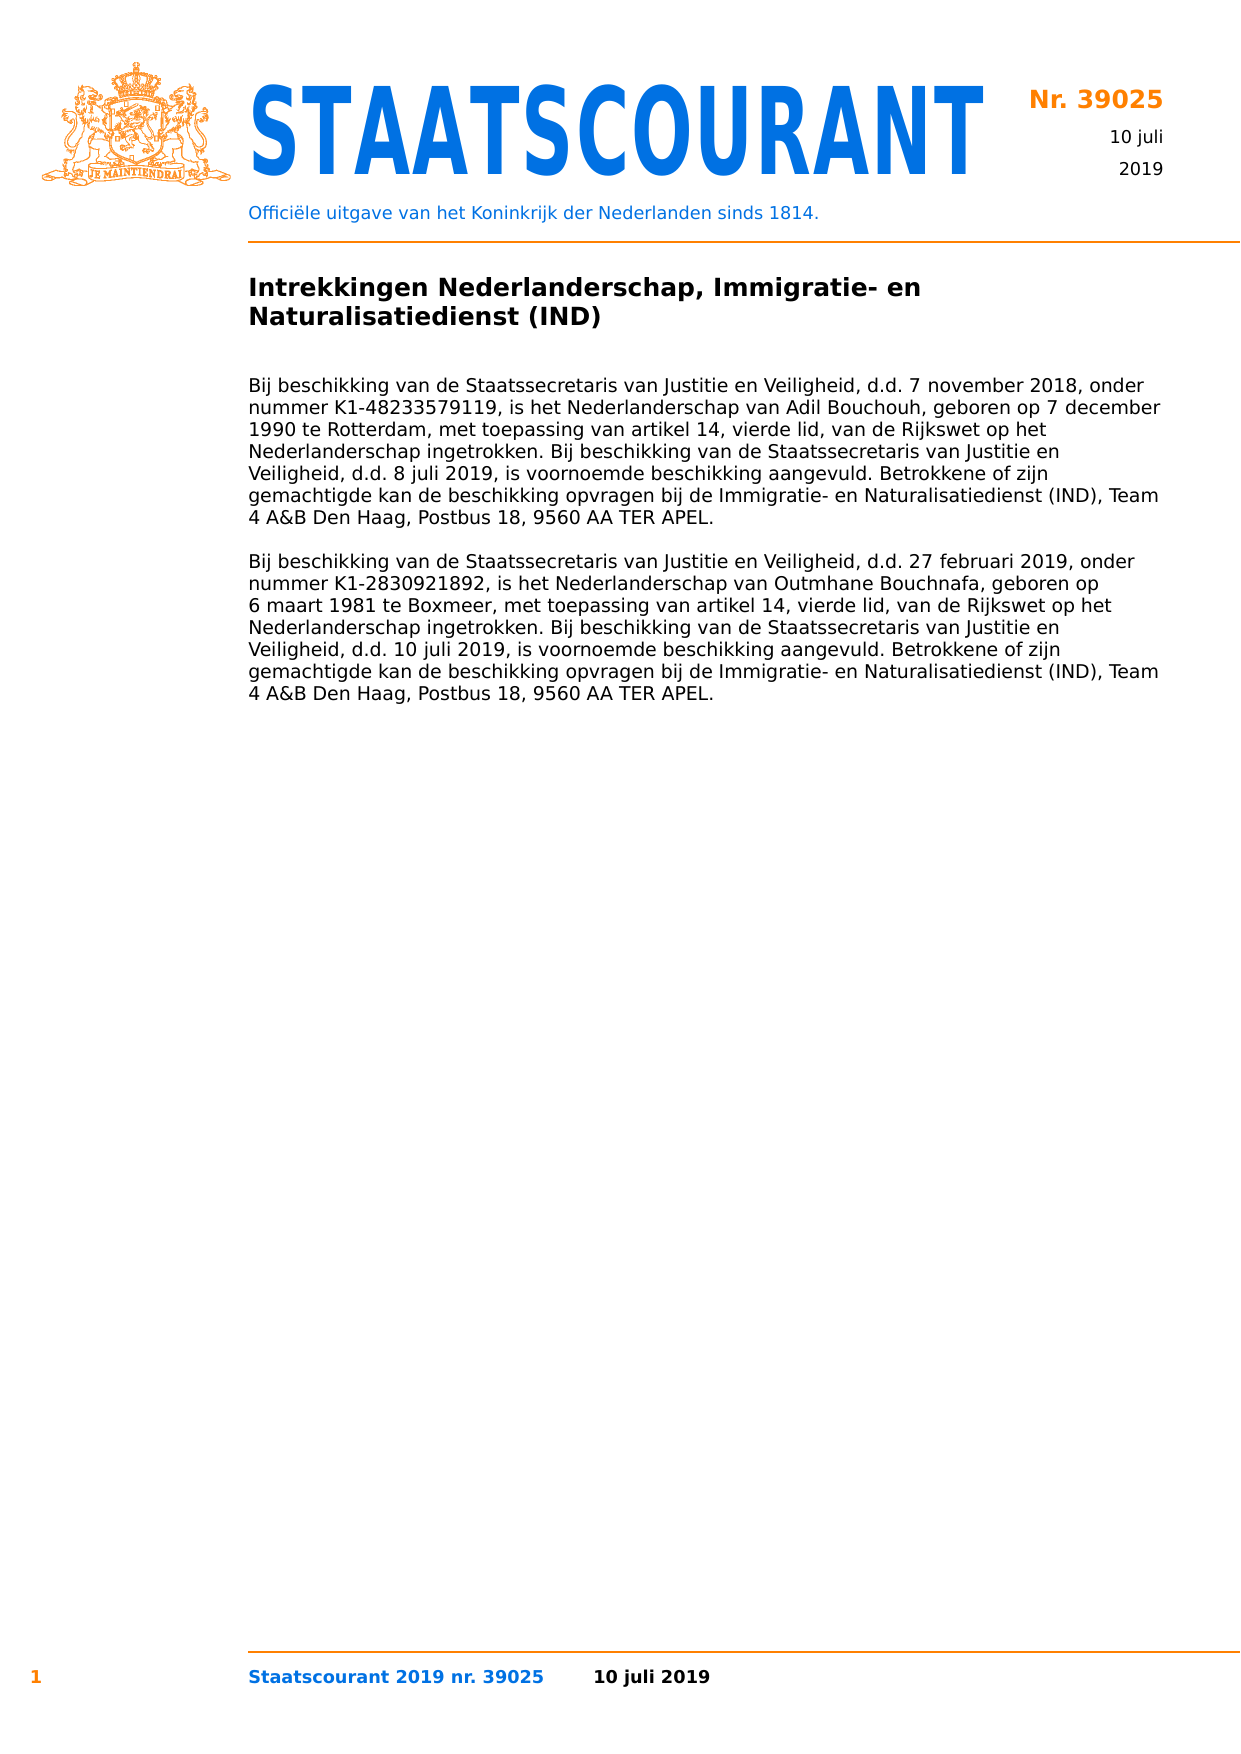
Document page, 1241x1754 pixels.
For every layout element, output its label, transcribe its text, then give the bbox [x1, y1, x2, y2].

text Bij beschikking van de Staatssecretaris van Justitie en Veiligheid, d.d. 27 februari 2019, onder nummer K1-2830921892, is het Nederlanderschap van Outmhane Bouchnafa, geboren op 6 maart 1981 te Boxmeer, met toepassing van artikel 14, vierde lid, van de Rijkswet op het Nederlanderschap ingetrokken. Bij beschikking van de Staatssecretaris van Justitie en Veiligheid, d.d. 10 juli 2019, is voornoemde beschikking aangevuld. Betrokkene of zijn gemachtigde kan de beschikking opvragen bij de Immigratie- en Naturalisatiedienst (IND), Team 4 A&B Den Haag, Postbus 18, 9560 AA TER APEL. [248, 551, 1163, 705]
picture [41, 62, 231, 186]
text Bij beschikking van de Staatssecretaris van Justitie en Veiligheid, d.d. 7 november 2018, onder nummer K1-48233579119, is het Nederlanderschap van Adil Bouchouh, geboren op 7 december 1990 te Rotterdam, met toepassing van artikel 14, vierde lid, van de Rijkswet op het Nederlanderschap ingetrokken. Bij beschikking van de Staatssecretaris van Justitie en Veiligheid, d.d. 8 juli 2019, is voornoemde beschikking aangevuld. Betrokkene of zijn gemachtigde kan de beschikking opvragen bij de Immigratie- en Naturalisatiedienst (IND), Team 4 A&B Den Haag, Postbus 18, 9560 AA TER APEL. [248, 375, 1163, 529]
table_header Nr. 39025 [998, 62, 1240, 121]
table_header [25, 62, 248, 241]
table_cell 10 juli [998, 121, 1240, 153]
subtitle Intrekkingen Nederlanderschap, Immigratie- en Naturalisatiedienst (IND) [248, 273, 1163, 331]
table_header STAATSCOURANT [248, 62, 998, 203]
table_cell Officiële uitgave van het Koninkrijk der Nederlanden sinds 1814. [248, 203, 1240, 241]
table_cell 2019 [998, 153, 1240, 203]
